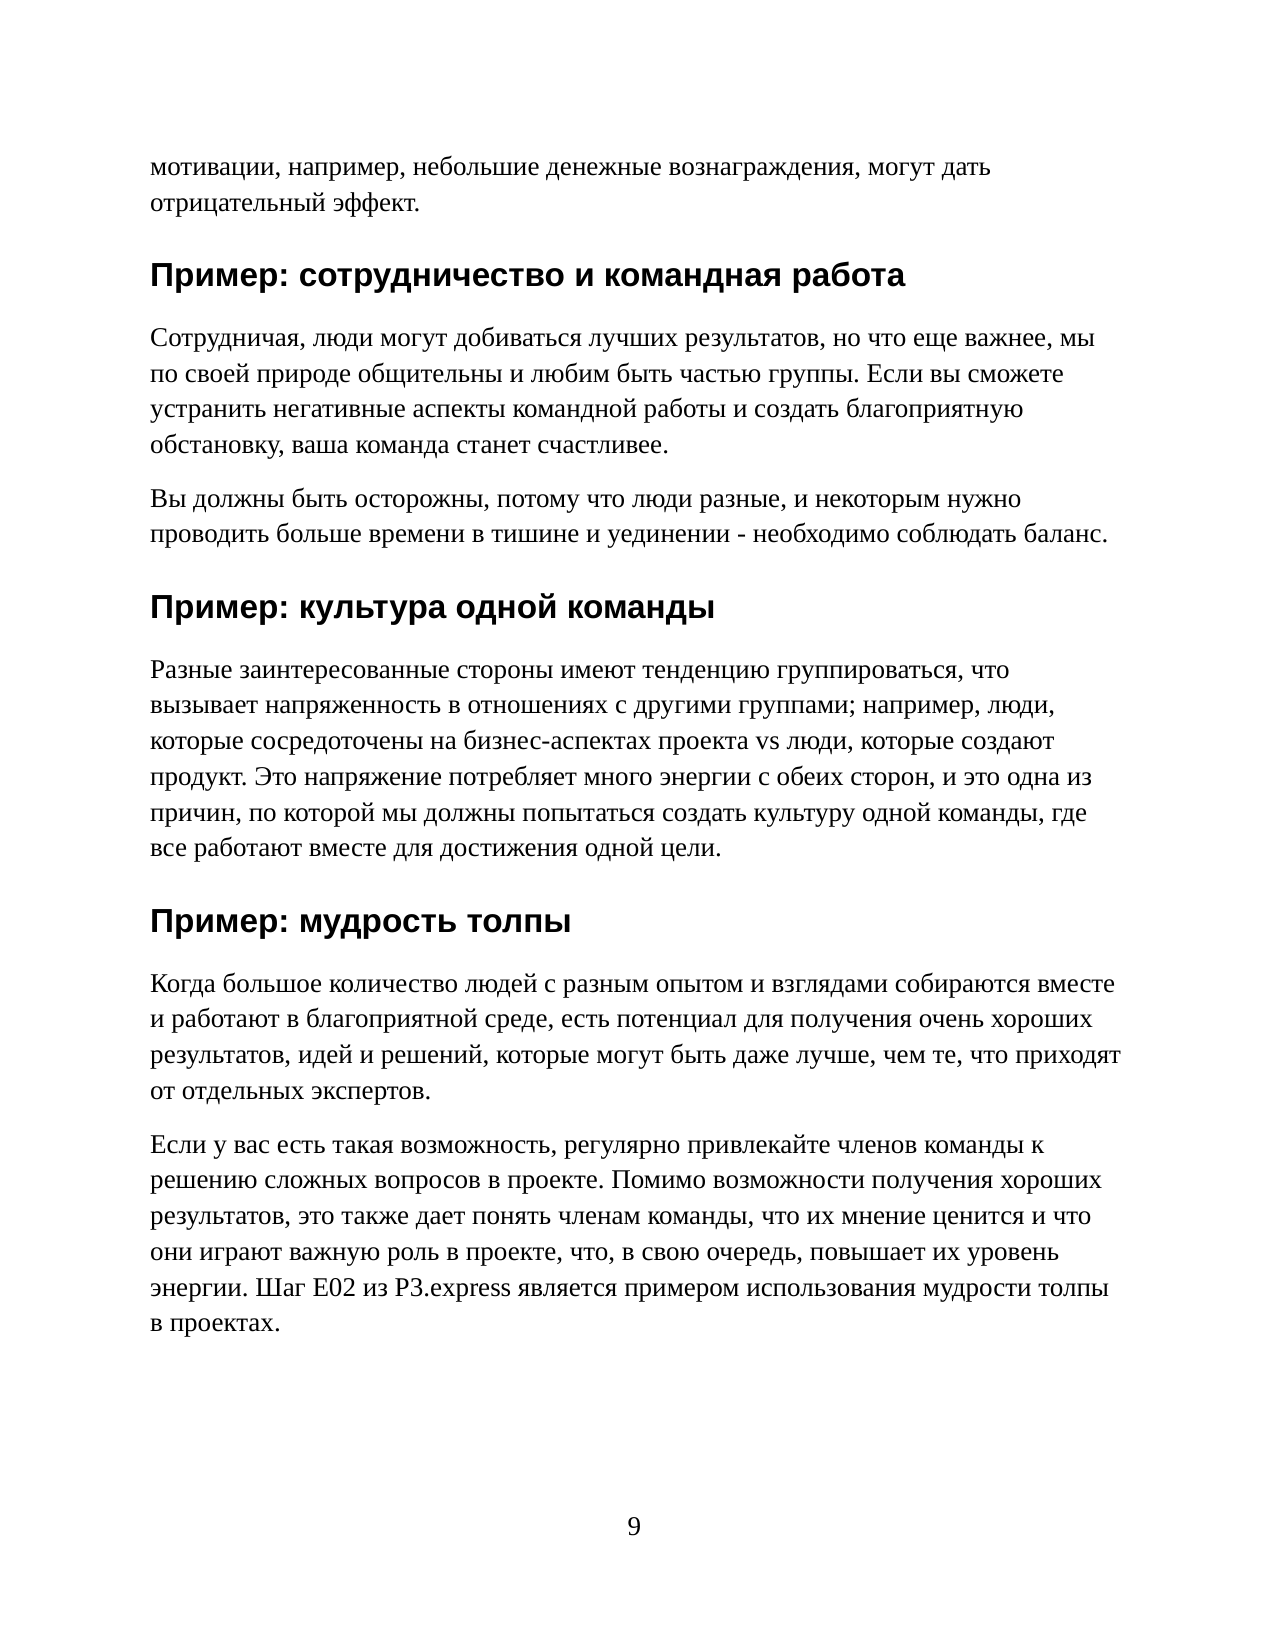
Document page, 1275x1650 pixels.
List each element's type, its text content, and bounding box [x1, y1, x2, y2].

text Разные заинтересованные стороны имеют тенденцию группироваться, что вызывает напряженность в отношениях с другими группами; например, люди, которые сосредоточены на бизнес-аспектах проекта vs люди, которые создают продукт. Это напряжение потребляет много энергии с обеих сторон, и это одна из причин, по которой мы должны попытаться создать культуру одной команды, где все работают вместе для достижения одной цели. [150, 653, 1125, 863]
subtitle Пример: сотрудничество и командная работа [150, 255, 1125, 294]
text Когда большое количество людей с разным опытом и взглядами собираются вместе и работают в благоприятной среде, есть потенциал для получения очень хороших результатов, идей и решений, которые могут быть даже лучше, чем те, что приходят от отдельных экспертов. [150, 967, 1125, 1105]
subtitle Пример: мудрость толпы [150, 901, 1125, 940]
text Вы должны быть осторожны, потому что люди разные, и некоторым нужно проводить больше времени в тишине и уединении - необходимо соблюдать баланс. [150, 482, 1125, 549]
text Если у вас есть такая возможность, регулярно привлекайте членов команды к решению сложных вопросов в проекте. Помимо возможности получения хороших результатов, это также дает понять членам команды, что их мнение ценится и что они играют важную роль в проекте, что, в свою очередь, повышает их уровень энергии. Шаг E02 из P3.express является примером использования мудрости толпы в проектах. [150, 1128, 1125, 1337]
subtitle Пример: культура одной команды [150, 587, 1125, 626]
text Сотрудничая, люди могут добиваться лучших результатов, но что еще важнее, мы по своей природе общительны и любим быть частью группы. Если вы сможете устранить негативные аспекты командной работы и создать благоприятную обстановку, ваша команда станет счастливее. [150, 321, 1125, 459]
text мотивации, например, небольшие денежные вознаграждения, могут дать отрицательный эффект. [150, 150, 1125, 217]
